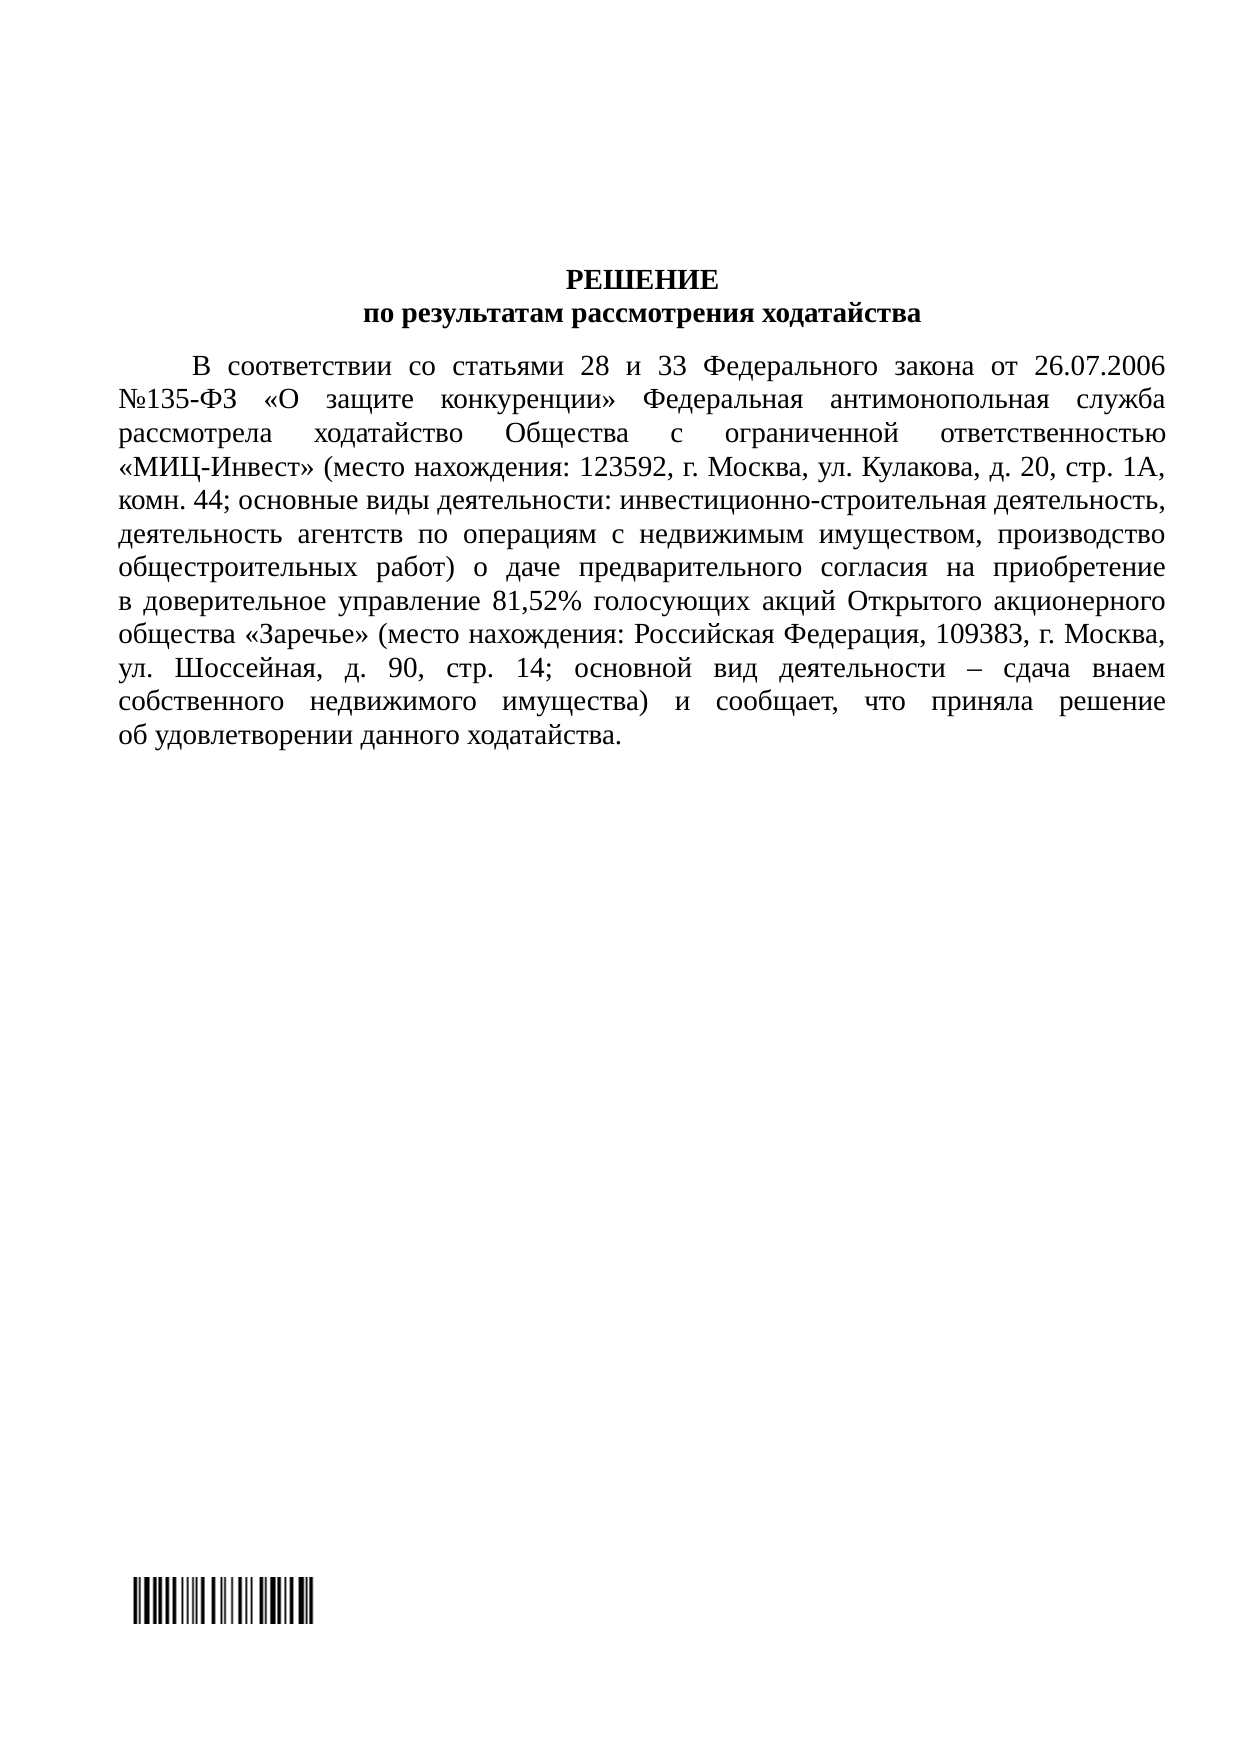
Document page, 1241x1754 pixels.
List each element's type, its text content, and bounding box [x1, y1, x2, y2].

text РЕШЕНИЕ [118, 262, 1167, 295]
text В соответствии со статьями 28 и 33 Федерального закона от 26.07.2006 №135-ФЗ «О защите конкуренции» Федеральная антимонопольная служба рассмотрела ходатайство Общества с ограниченной ответственностью «МИЦ-Инвест» (место нахождения: 123592, г. Москва, ул. Кулакова, д. 20, стр. 1А, комн. 44; основные виды деятельности: инвестиционно-строительная деятельность, деятельность агентств по операциям с недвижимым имуществом, производство общестроительных работ) о даче предварительного согласия на приобретение в доверительное управление 81,52% голосующих акций Открытого акционерного общества «Заречье» (место нахождения: Российская Федерация, 109383, г. Москва, ул. Шоссейная, д. 90, стр. 14; основной вид деятельности – сдача внаем собственного недвижимого имущества) и сообщает, что приняла решение об удовлетворении данного ходатайства. [118, 348, 1167, 751]
text по результатам рассмотрения ходатайства [118, 295, 1167, 329]
picture [118, 1577, 331, 1624]
